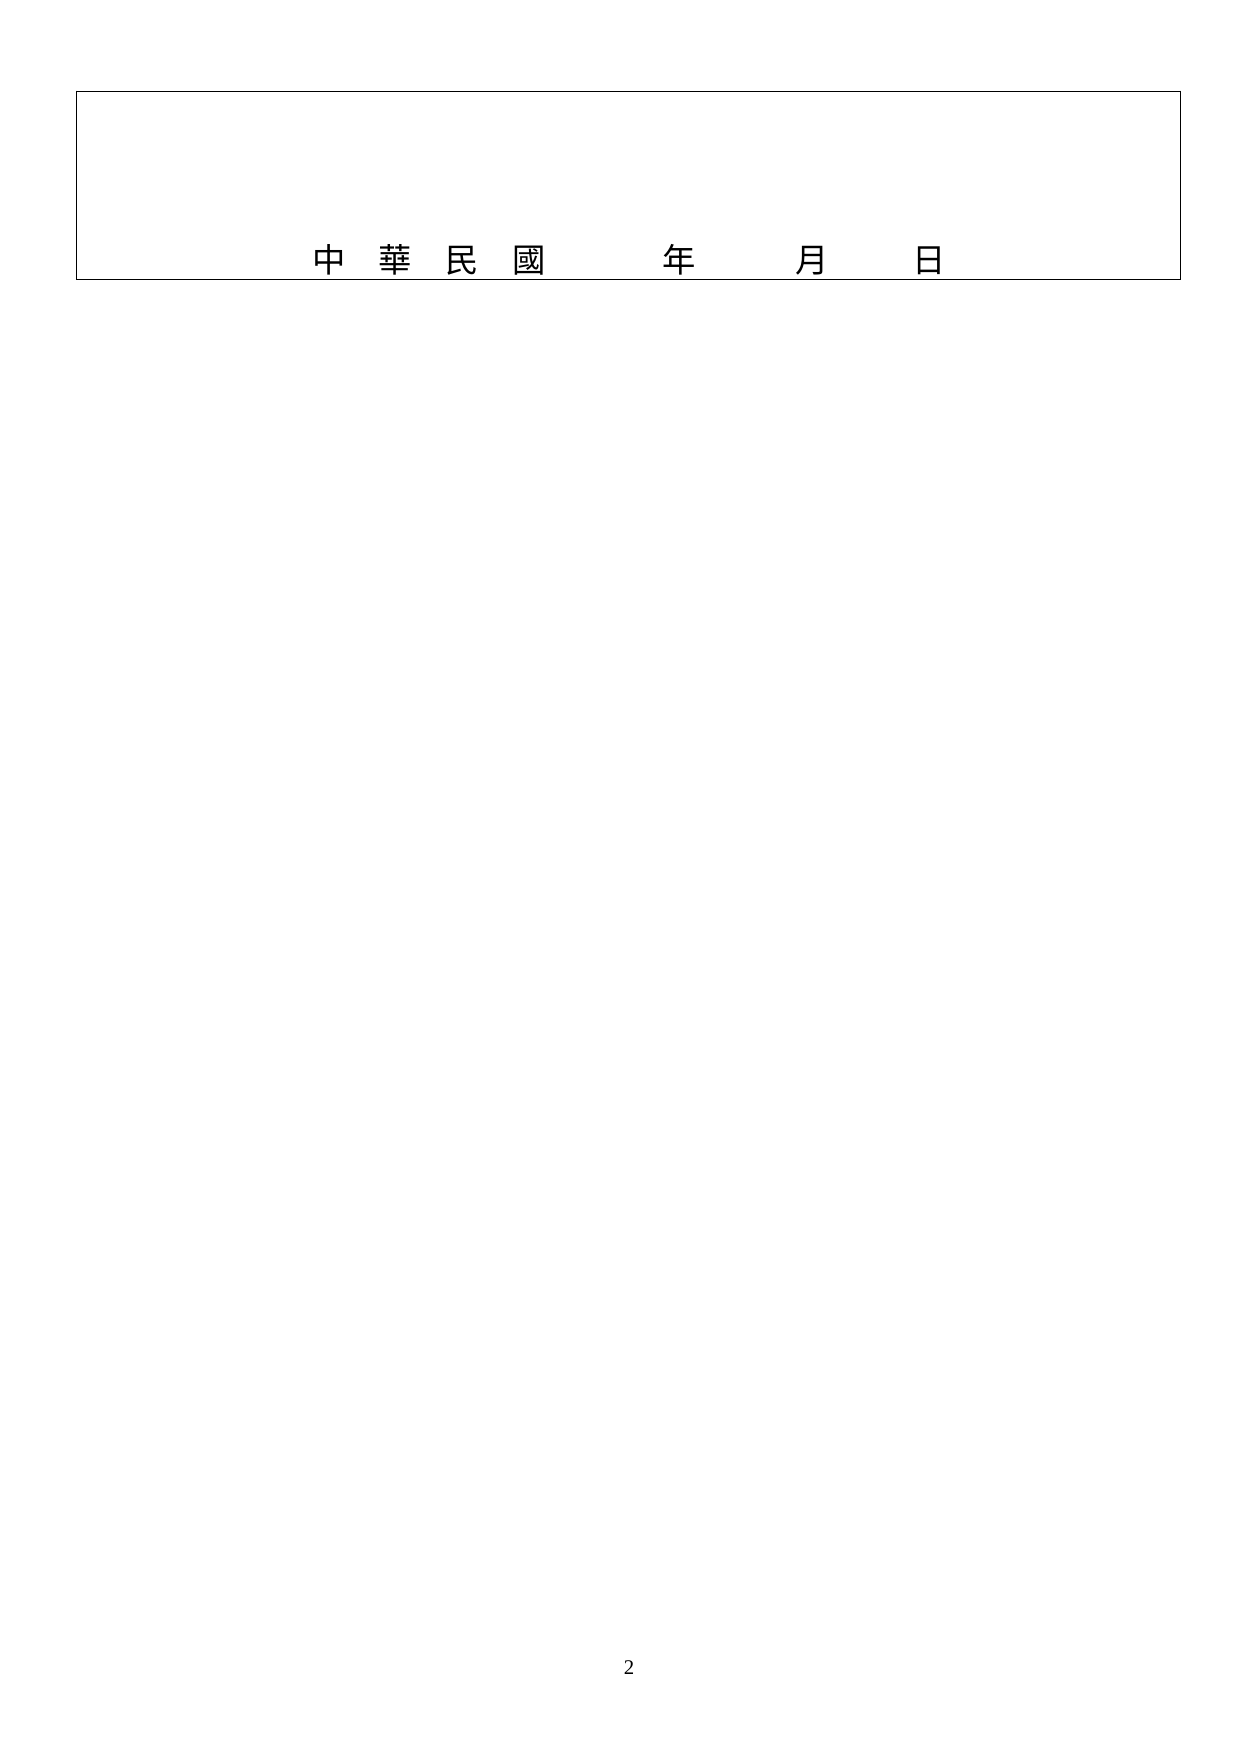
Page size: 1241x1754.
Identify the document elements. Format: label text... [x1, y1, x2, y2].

table_header 中 華 民 國 年 月 日 [77, 92, 1180, 279]
